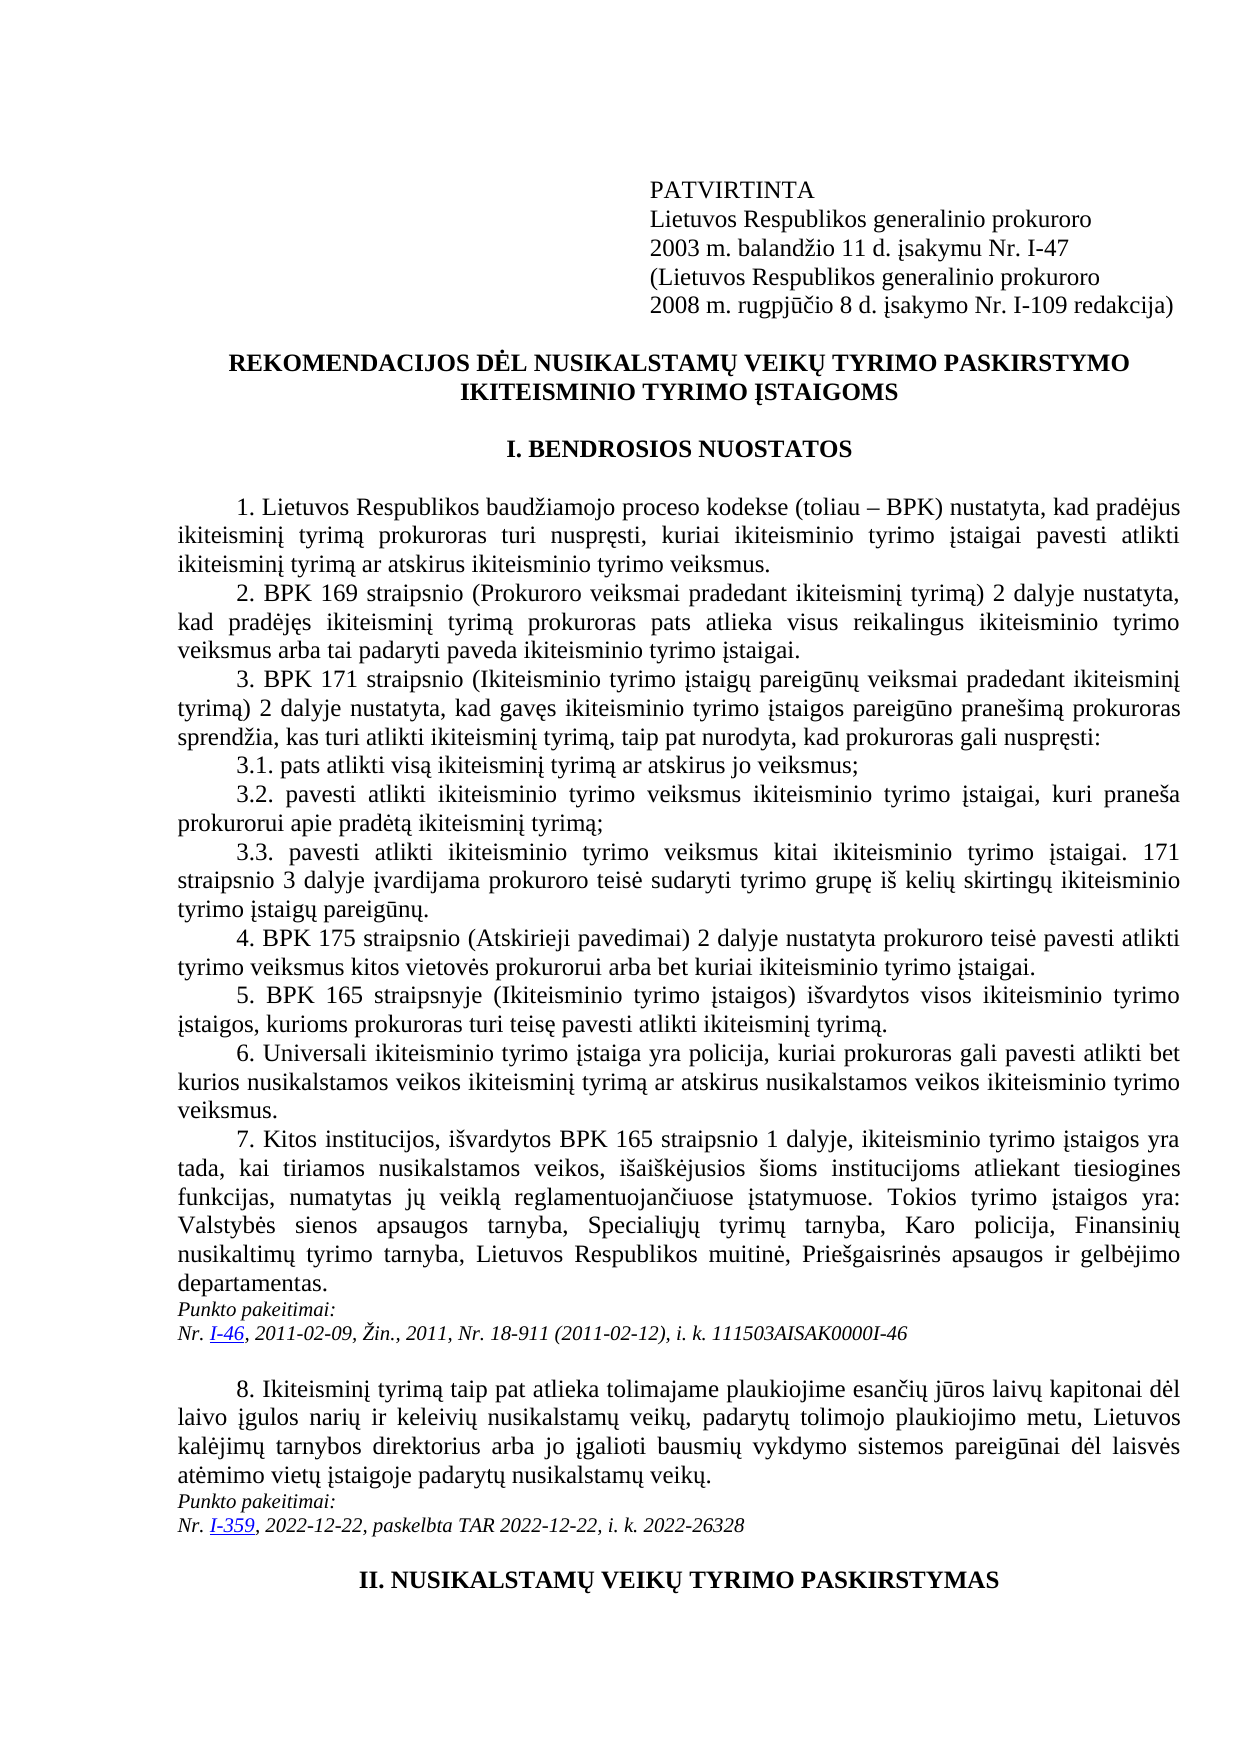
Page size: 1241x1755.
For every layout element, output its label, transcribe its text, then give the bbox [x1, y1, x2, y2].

text 1. Lietuvos Respublikos baudžiamojo proceso kodekse (toliau – BPK) nustatyta, kad pradėjus ikiteisminį tyrimą prokuroras turi nuspręsti, kuriai ikiteisminio tyrimo įstaigai pavesti atlikti ikiteisminį tyrimą ar atskirus ikiteisminio tyrimo veiksmus. [177, 492, 1181, 578]
text 4. BPK 175 straipsnio (Atskirieji pavedimai) 2 dalyje nustatyta prokuroro teisė pavesti atlikti tyrimo veiksmus kitos vietovės prokurorui arba bet kuriai ikiteisminio tyrimo įstaigai. [177, 923, 1181, 981]
text Punkto pakeitimai: [177, 1297, 1181, 1321]
text Nr. I-359, 2022-12-22, paskelbta TAR 2022-12-22, i. k. 2022-26328 [177, 1513, 1181, 1537]
text 7. Kitos institucijos, išvardytos BPK 165 straipsnio 1 dalyje, ikiteisminio tyrimo įstaigos yra tada, kai tiriamos nusikalstamos veikos, išaiškėjusios šioms institucijoms atliekant tiesiogines funkcijas, numatytas jų veiklą reglamentuojančiuose įstatymuose. Tokios tyrimo įstaigos yra: Valstybės sienos apsaugos tarnyba, Specialiųjų tyrimų tarnyba, Karo policija, Finansinių nusikaltimų tyrimo tarnyba, Lietuvos Respublikos muitinė, Priešgaisrinės apsaugos ir gelbėjimo departamentas. [177, 1124, 1181, 1297]
text 6. Universali ikiteisminio tyrimo įstaiga yra policija, kuriai prokuroras gali pavesti atlikti bet kurios nusikalstamos veikos ikiteisminį tyrimą ar atskirus nusikalstamos veikos ikiteisminio tyrimo veiksmus. [177, 1038, 1181, 1124]
text 2003 m. balandžio 11 d. įsakymu Nr. I-47 [649, 233, 1181, 262]
text 3. BPK 171 straipsnio (Ikiteisminio tyrimo įstaigų pareigūnų veiksmai pradedant ikiteisminį tyrimą) 2 dalyje nustatyta, kad gavęs ikiteisminio tyrimo įstaigos pareigūno pranešimą prokuroras sprendžia, kas turi atlikti ikiteisminį tyrimą, taip pat nurodyta, kad prokuroras gali nuspręsti: [177, 664, 1181, 751]
text PATVIRTINTA [649, 176, 1181, 204]
text 2. BPK 169 straipsnio (Prokuroro veiksmai pradedant ikiteisminį tyrimą) 2 dalyje nustatyta, kad pradėjęs ikiteisminį tyrimą prokuroras pats atlieka visus reikalingus ikiteisminio tyrimo veiksmus arba tai padaryti paveda ikiteisminio tyrimo įstaigai. [177, 578, 1181, 664]
text Nr. I-46, 2011-02-09, Žin., 2011, Nr. 18-911 (2011-02-12), i. k. 111503AISAK0000I-46 [177, 1321, 1181, 1345]
text Punkto pakeitimai: [177, 1489, 1181, 1513]
text 3.1. pats atlikti visą ikiteisminį tyrimą ar atskirus jo veiksmus; [177, 751, 1181, 779]
text II. NUSIKALSTAMŲ VEIKŲ TYRIMO PASKIRSTYMAS [177, 1566, 1181, 1594]
text 5. BPK 165 straipsnyje (Ikiteisminio tyrimo įstaigos) išvardytos visos ikiteisminio tyrimo įstaigos, kurioms prokuroras turi teisę pavesti atlikti ikiteisminį tyrimą. [177, 981, 1181, 1038]
text 8. Ikiteisminį tyrimą taip pat atlieka tolimajame plaukiojime esančių jūros laivų kapitonai dėl laivo įgulos narių ir keleivių nusikalstamų veikų, padarytų tolimojo plaukiojimo metu, Lietuvos kalėjimų tarnybos direktorius arba jo įgalioti bausmių vykdymo sistemos pareigūnai dėl laisvės atėmimo vietų įstaigoje padarytų nusikalstamų veikų. [177, 1374, 1181, 1489]
text 3.2. pavesti atlikti ikiteisminio tyrimo veiksmus ikiteisminio tyrimo įstaigai, kuri praneša prokurorui apie pradėtą ikiteisminį tyrimą; [177, 779, 1181, 837]
text I. BENDROSIOS NUOSTATOS [177, 434, 1181, 463]
text 3.3. pavesti atlikti ikiteisminio tyrimo veiksmus kitai ikiteisminio tyrimo įstaigai. 171 straipsnio 3 dalyje įvardijama prokuroro teisė sudaryti tyrimo grupę iš kelių skirtingų ikiteisminio tyrimo įstaigų pareigūnų. [177, 837, 1181, 923]
text REKOMENDACIJOS DĖL NUSIKALSTAMŲ VEIKŲ TYRIMO PASKIRSTYMO IKITEISMINIO TYRIMO ĮSTAIGOMS [177, 348, 1181, 406]
text (Lietuvos Respublikos generalinio prokuroro [649, 262, 1181, 291]
text 2008 m. rugpjūčio 8 d. įsakymo Nr. I-109 redakcija) [649, 291, 1181, 319]
text Lietuvos Respublikos generalinio prokuroro [649, 204, 1181, 233]
